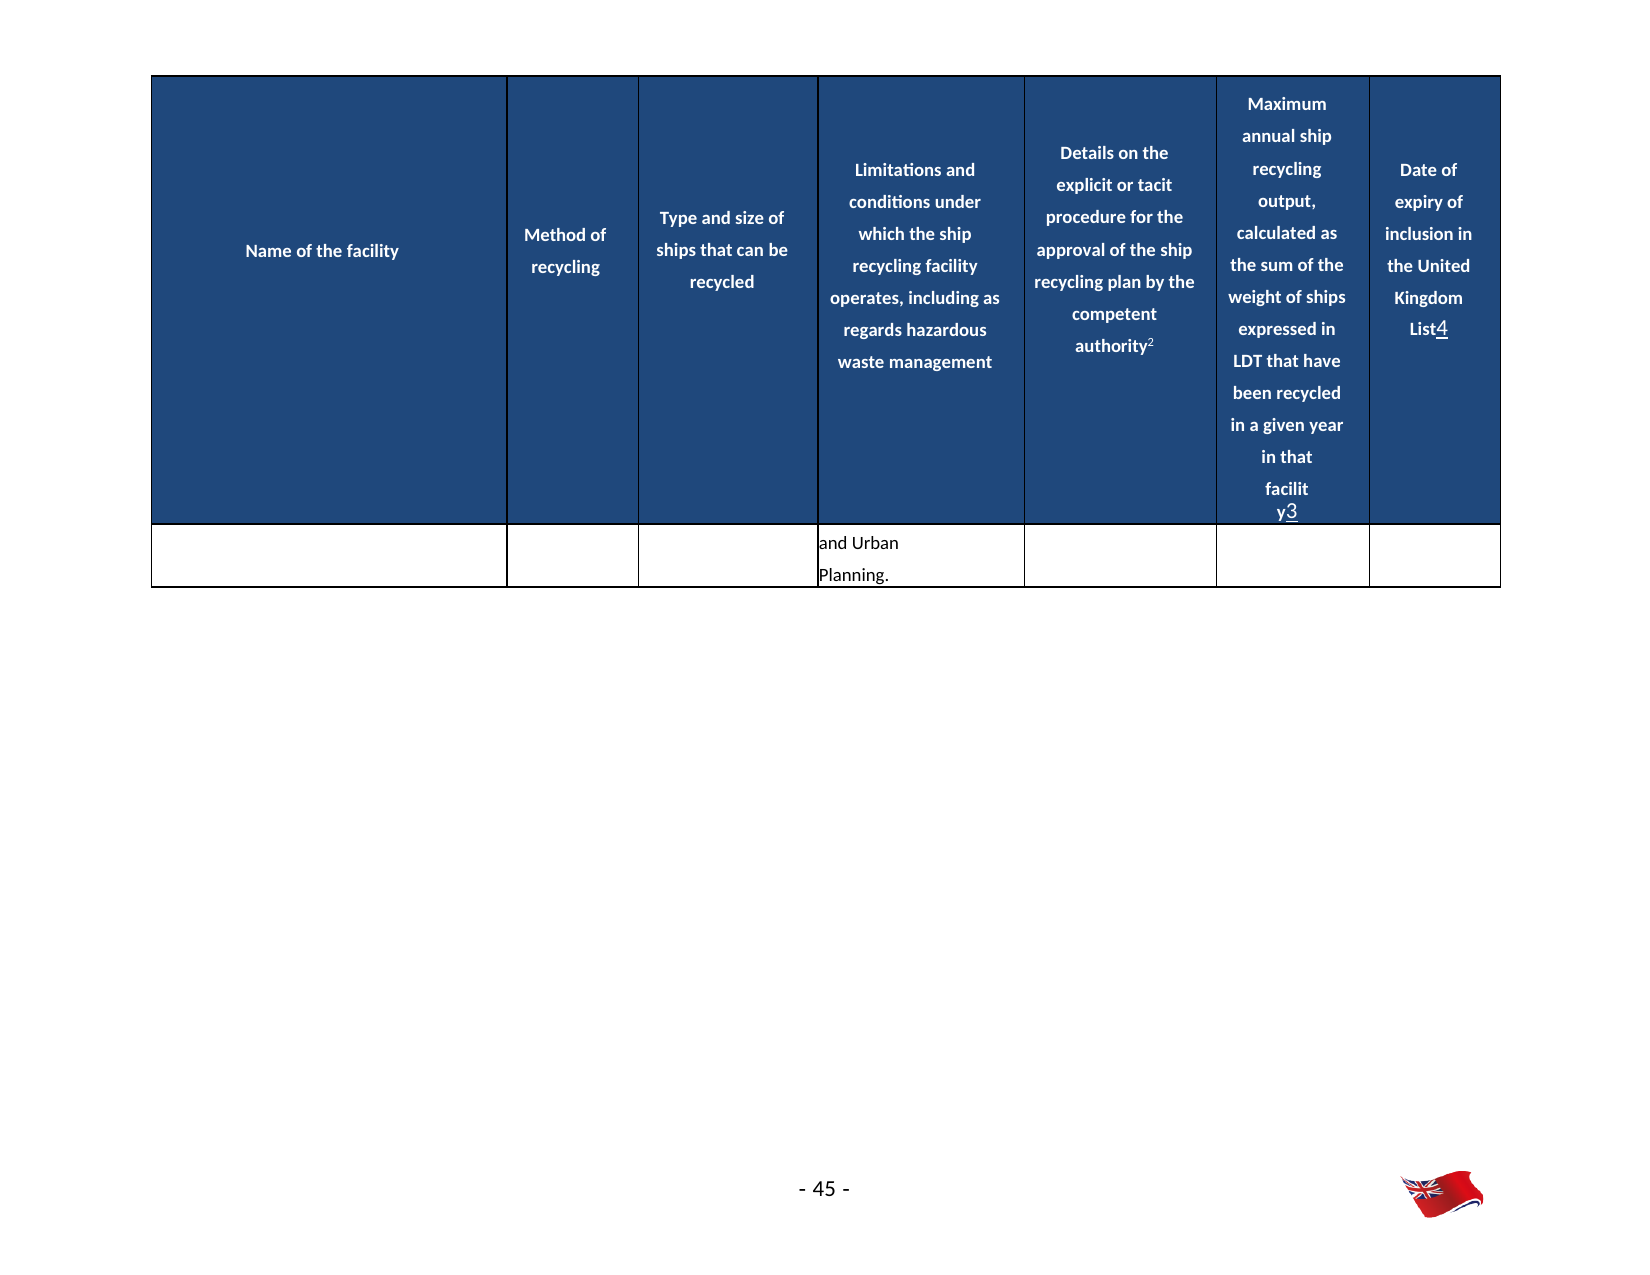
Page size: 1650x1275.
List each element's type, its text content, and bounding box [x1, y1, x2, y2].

table_cell [152, 525, 506, 586]
table_header Date of expiry of inclusion in the United Kingdom List4 [1370, 77, 1500, 523]
table_header Maximum annual ship recycling output, calculated as the sum of the weight of ships expressed in LDT that have been recycled in a given year in that facility3 [1217, 77, 1369, 523]
table_cell [508, 525, 638, 586]
table_header Method of recycling [508, 77, 638, 523]
table_header Type and size of ships that can be recycled [639, 77, 817, 523]
table_cell and Urban Planning. [819, 525, 1024, 586]
table_cell [1025, 525, 1216, 586]
table_cell [1217, 525, 1369, 586]
table_header Name of the facility [152, 77, 506, 523]
table_header Limitations and conditions under which the ship recycling facility operates, including as regards hazardous waste management [819, 77, 1024, 523]
table_cell [1370, 525, 1500, 586]
table_cell [639, 525, 817, 586]
table_header Details on the explicit or tacit procedure for the approval of the ship recycling plan by the competent authority2 [1025, 77, 1216, 523]
